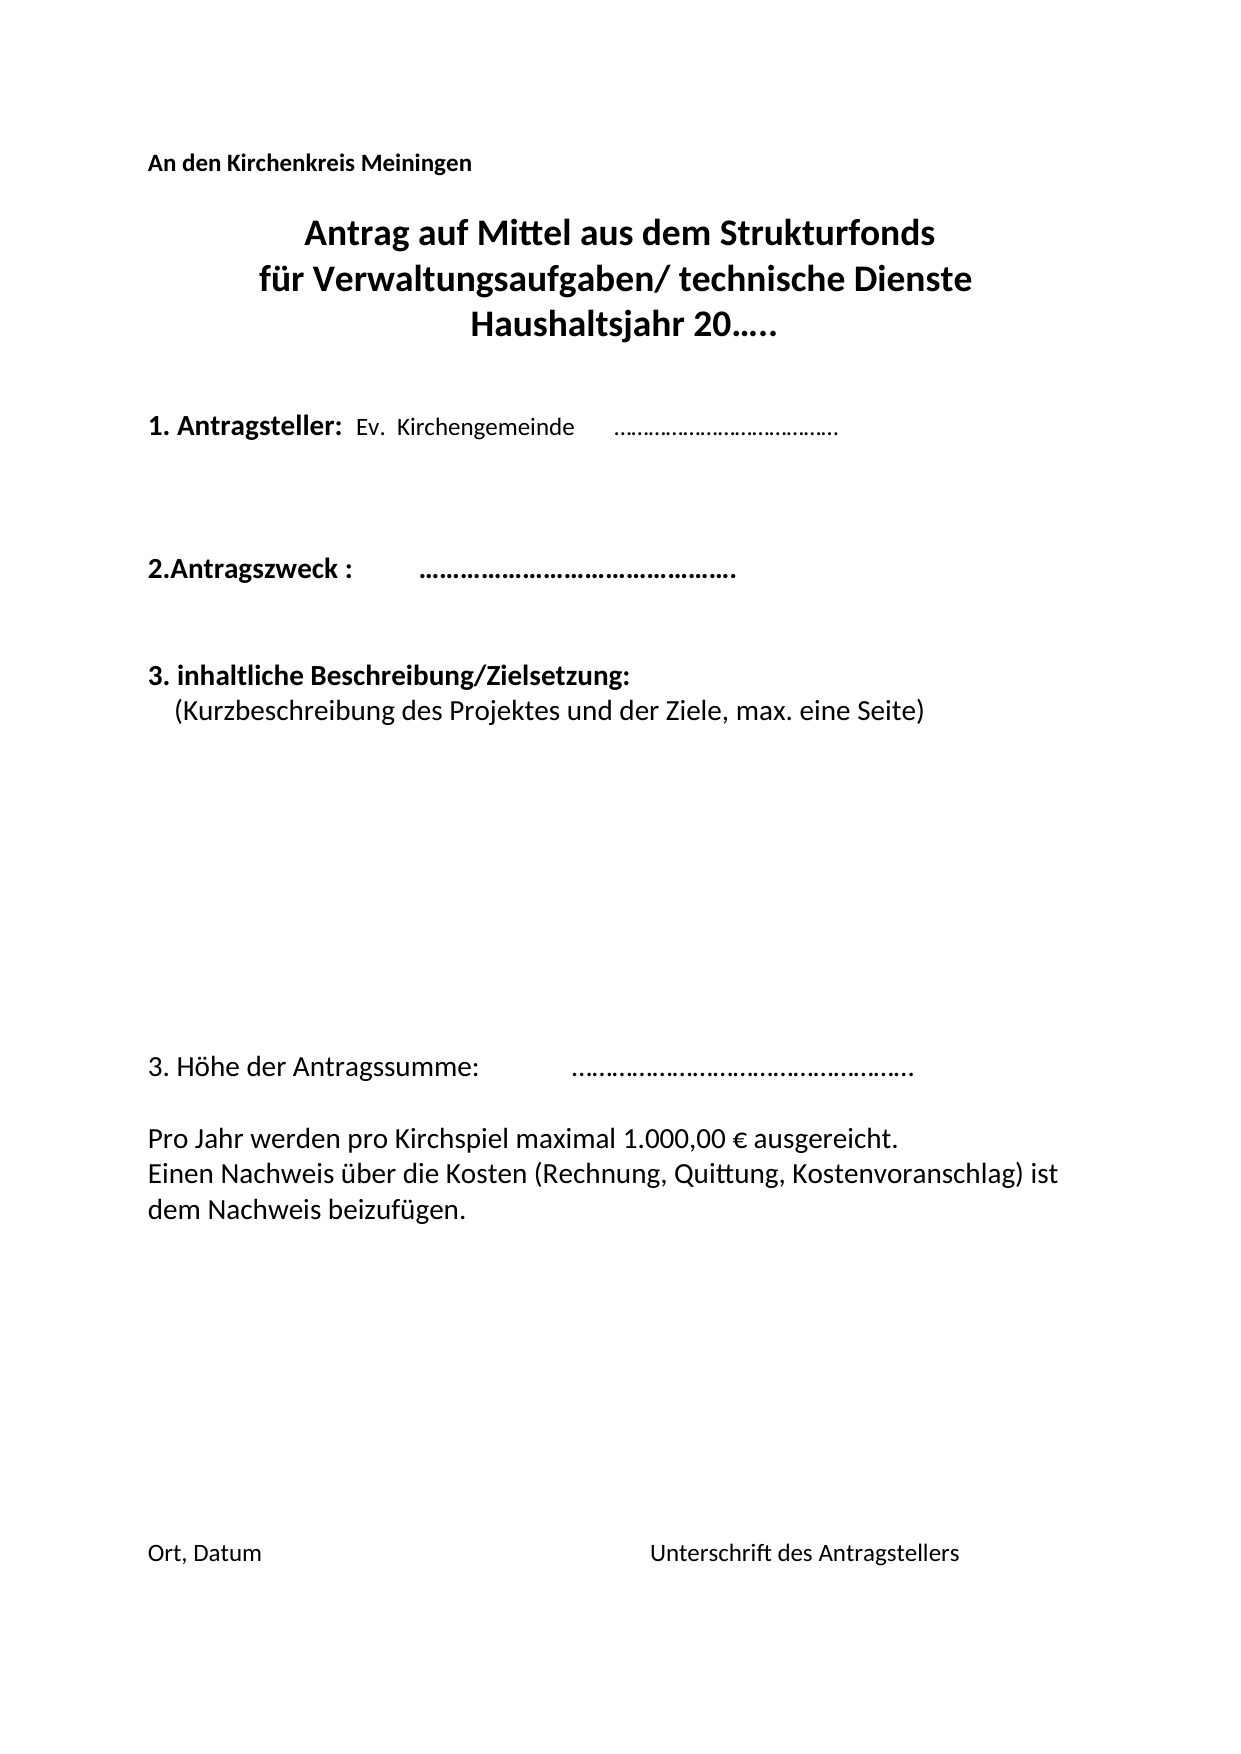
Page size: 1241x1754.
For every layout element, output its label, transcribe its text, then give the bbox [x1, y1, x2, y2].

text Ort, Datum Unterschrift des Antragstellers [148, 1537, 1093, 1567]
text An den Kirchenkreis Meiningen [148, 148, 1093, 178]
text (Kurzbeschreibung des Projektes und der Ziele, max. eine Seite) [148, 692, 1093, 728]
text Antrag auf Mittel aus dem Strukturfonds [148, 209, 1093, 254]
text 2.Antragszweck : ………………………………………. [148, 550, 1093, 585]
text 3. inhaltliche Beschreibung/Zielsetzung: [148, 657, 1093, 692]
text für Verwaltungsaufgaben/ technische Dienste [148, 254, 1093, 300]
text 1. Antragsteller: Ev. Kirchengemeinde ………………………………… [148, 407, 1093, 443]
text Einen Nachweis über die Kosten (Rechnung, Quittung, Kostenvoranschlag) ist dem Nachweis beizufügen. [148, 1155, 1093, 1227]
text Pro Jahr werden pro Kirchspiel maximal 1.000,00 € ausgereicht. [148, 1120, 1093, 1155]
text 3. Höhe der Antragssumme: …………………………………………… [148, 1048, 1093, 1084]
text Haushaltsjahr 20….. [148, 300, 1093, 346]
